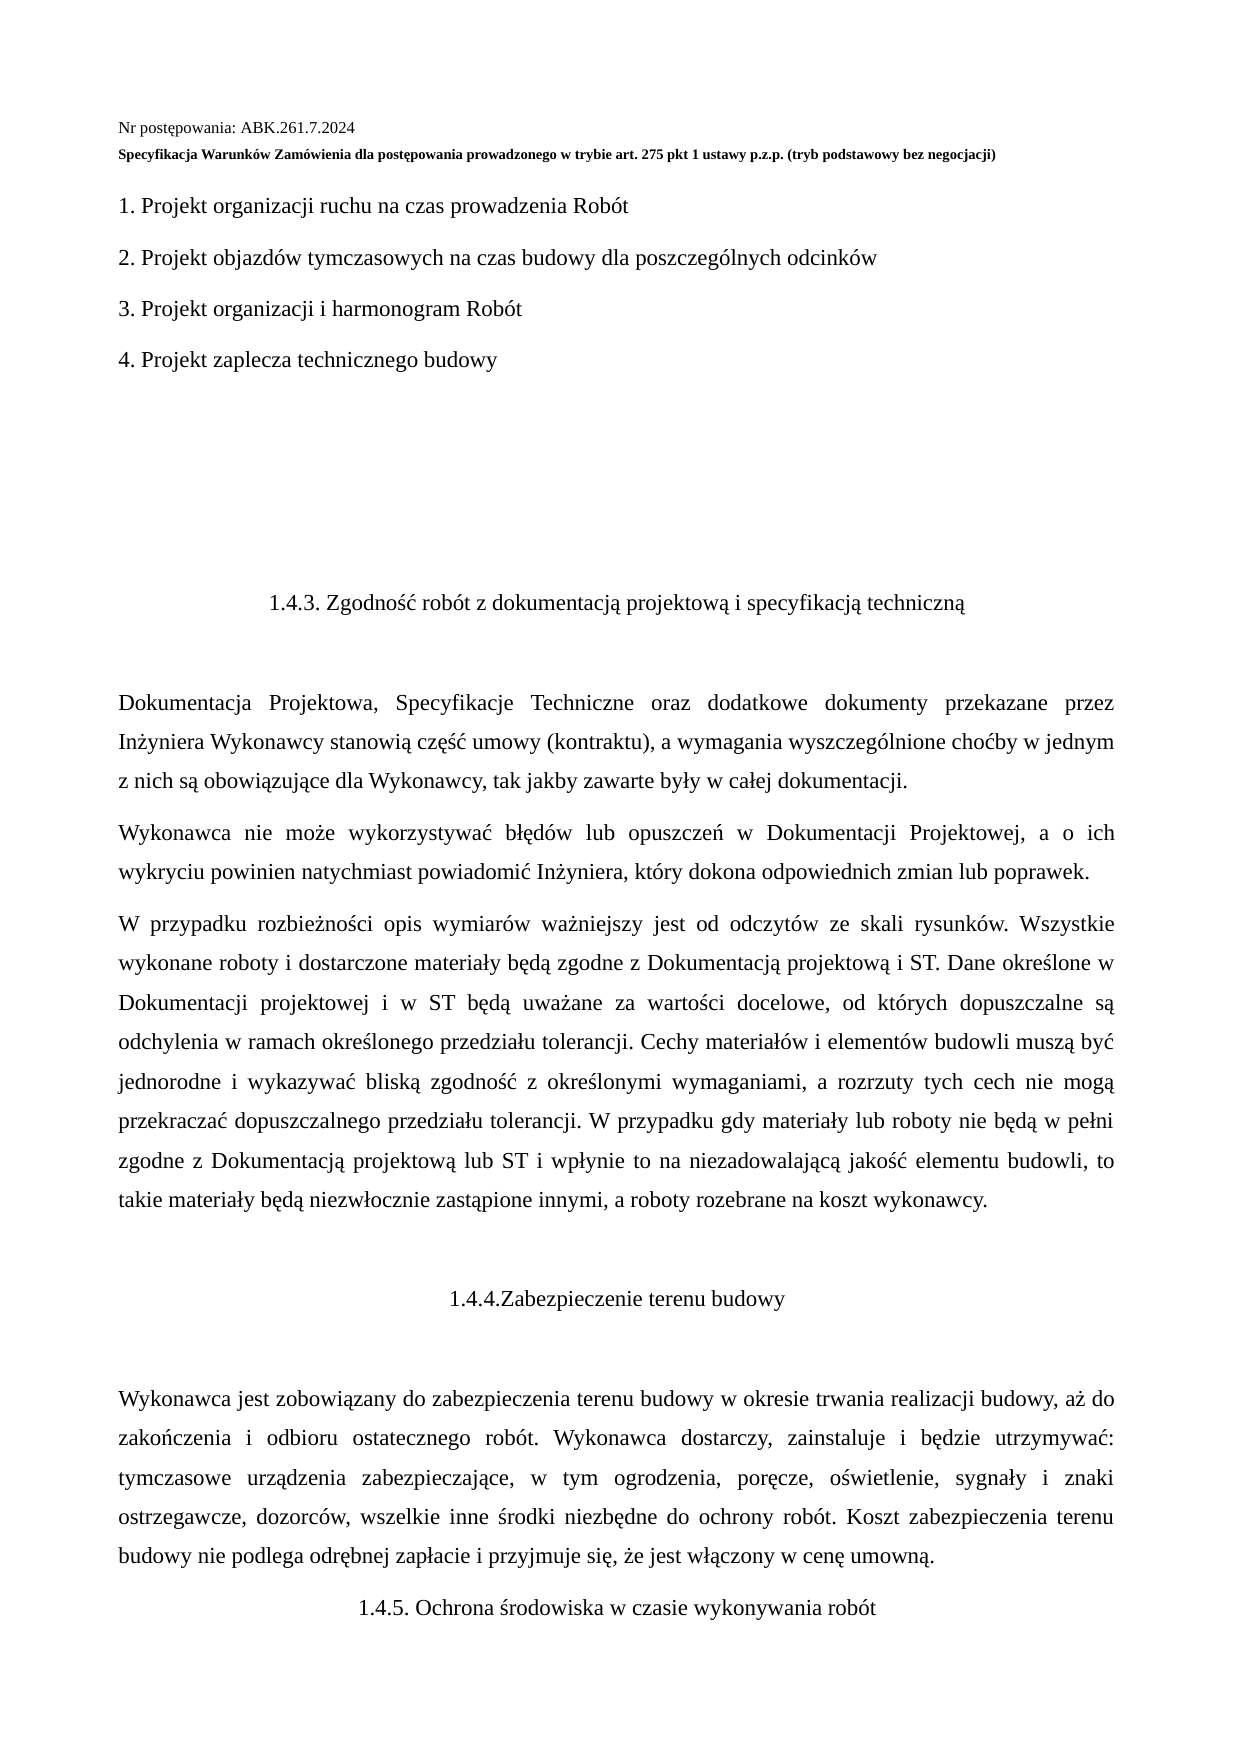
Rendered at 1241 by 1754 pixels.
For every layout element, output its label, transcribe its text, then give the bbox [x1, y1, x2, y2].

text 3. Projekt organizacji i harmonogram Robót [118, 295, 1116, 321]
text 4. Projekt zaplecza technicznego budowy [118, 346, 1116, 373]
text 1.4.5. Ochrona środowiska w czasie wykonywania robót [118, 1594, 1116, 1620]
text Wykonawca jest zobowiązany do zabezpieczenia terenu budowy w okresie trwania realizacji budowy, aż do zakończenia i odbioru ostatecznego robót. Wykonawca dostarczy, zainstaluje i będzie utrzymywać: tymczasowe urządzenia zabezpieczające, w tym ogrodzenia, poręcze, oświetlenie, sygnały i znaki ostrzegawcze, dozorców, wszelkie inne środki niezbędne do ochrony robót. Koszt zabezpieczenia terenu budowy nie podlega odrębnej zapłacie i przyjmuje się, że jest włączony w cenę umowną. [118, 1385, 1116, 1569]
text 2. Projekt objazdów tymczasowych na czas budowy dla poszczególnych odcinków [118, 244, 1116, 270]
text Wykonawca nie może wykorzystywać błędów lub opuszczeń w Dokumentacji Projektowej, a o ich wykryciu powinien natychmiast powiadomić Inżyniera, który dokona odpowiednich zmian lub poprawek. [118, 819, 1116, 885]
text Dokumentacja Projektowa, Specyfikacje Techniczne oraz dodatkowe dokumenty przekazane przez Inżyniera Wykonawcy stanowią część umowy (kontraktu), a wymagania wyszczególnione choćby w jednym z nich są obowiązujące dla Wykonawcy, tak jakby zawarte były w całej dokumentacji. [118, 689, 1116, 794]
text W przypadku rozbieżności opis wymiarów ważniejszy jest od odczytów ze skali rysunków. Wszystkie wykonane roboty i dostarczone materiały będą zgodne z Dokumentacją projektową i ST. Dane określone w Dokumentacji projektowej i w ST będą uważane za wartości docelowe, od których dopuszczalne są odchylenia w ramach określonego przedziału tolerancji. Cechy materiałów i elementów budowli muszą być jednorodne i wykazywać bliską zgodność z określonymi wymaganiami, a rozrzuty tych cech nie mogą przekraczać dopuszczalnego przedziału tolerancji. W przypadku gdy materiały lub roboty nie będą w pełni zgodne z Dokumentacją projektową lub ST i wpłynie to na niezadowalającą jakość elementu budowli, to takie materiały będą niezwłocznie zastąpione innymi, a roboty rozebrane na koszt wykonawcy. [118, 910, 1116, 1212]
text 1.4.4.Zabezpieczenie terenu budowy [118, 1285, 1116, 1312]
text 1.4.3. Zgodność robót z dokumentacją projektową i specyfikacją techniczną [118, 589, 1116, 616]
text 1. Projekt organizacji ruchu na czas prowadzenia Robót [118, 192, 1116, 219]
